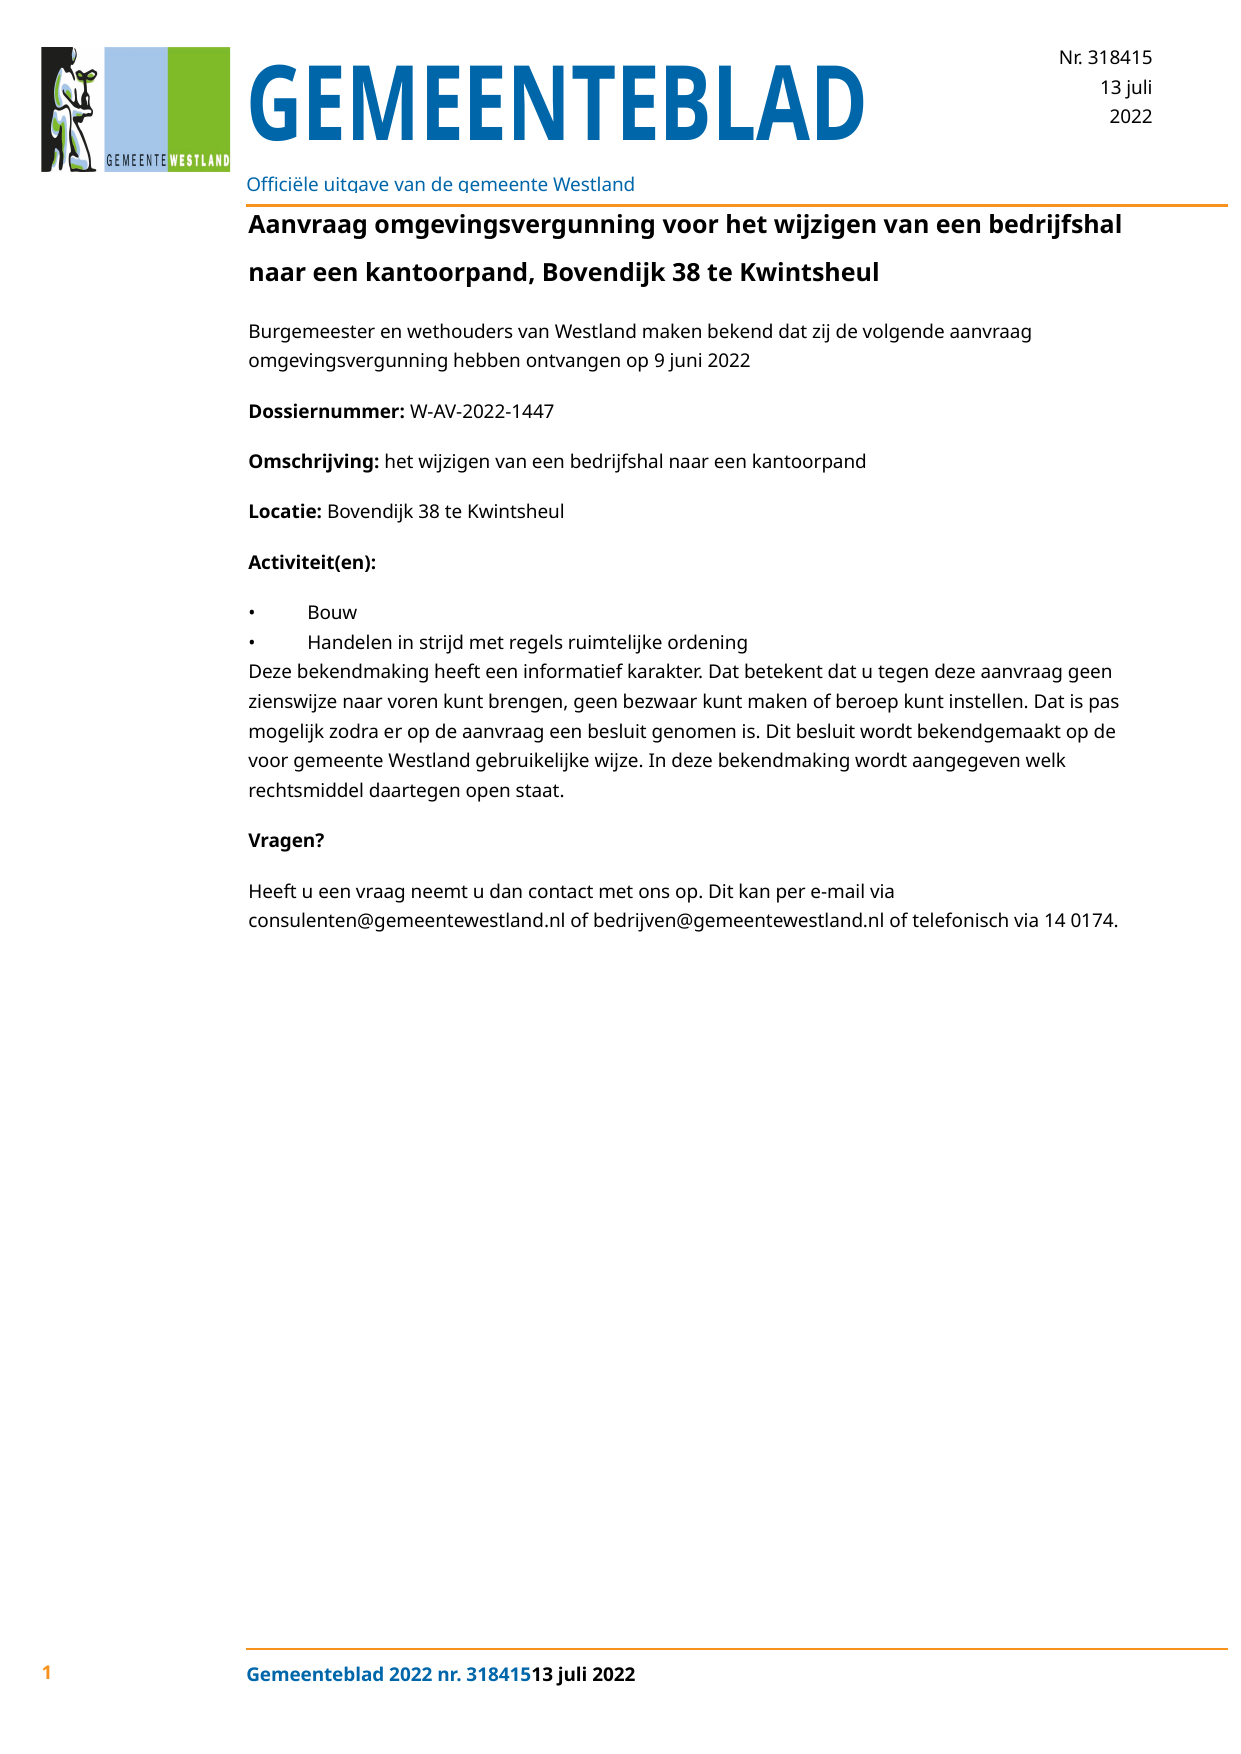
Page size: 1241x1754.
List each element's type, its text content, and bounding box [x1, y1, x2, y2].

text Activiteit(en): [248, 549, 1152, 575]
text Aanvraag omgevingsvergunning voor het wijzigen van een bedrijfshal naar een kantoorpand, Bovendijk 38 te Kwintsheul [248, 207, 1152, 288]
text Burgemeester en wethouders van Westland maken bekend dat zij de volgende aanvraag omgevingsvergunning hebben ontvangen op 9 juni 2022 [248, 318, 1152, 373]
picture [41, 47, 231, 172]
list Handelen in strijd met regels ruimtelijke ordening [248, 629, 1152, 655]
text Vragen? [248, 827, 1152, 853]
text Locatie: Bovendijk 38 te Kwintsheul [248, 499, 1152, 524]
text Heeft u een vraag neemt u dan contact met ons op. Dit kan per e-mail via consulenten@gemeentewestland.nl of bedrijven@gemeentewestland.nl of telefonisch via 14 0174. [248, 878, 1152, 933]
text Omschrijving: het wijzigen van een bedrijfshal naar een kantoorpand [248, 448, 1152, 474]
list Bouw [248, 599, 1152, 625]
text Dossiernummer: W-AV-2022-1447 [248, 398, 1152, 424]
text Deze bekendmaking heeft een informatief karakter. Dat betekent dat u tegen deze aanvraag geen zienswijze naar voren kunt brengen, geen bezwaar kunt maken of beroep kunt instellen. Dat is pas mogelijk zodra er op de aanvraag een besluit genomen is. Dit besluit wordt bekendgemaakt op de voor gemeente Westland gebruikelijke wijze. In deze bekendmaking wordt aangegeven welk rechtsmiddel daartegen open staat. [248, 659, 1152, 803]
